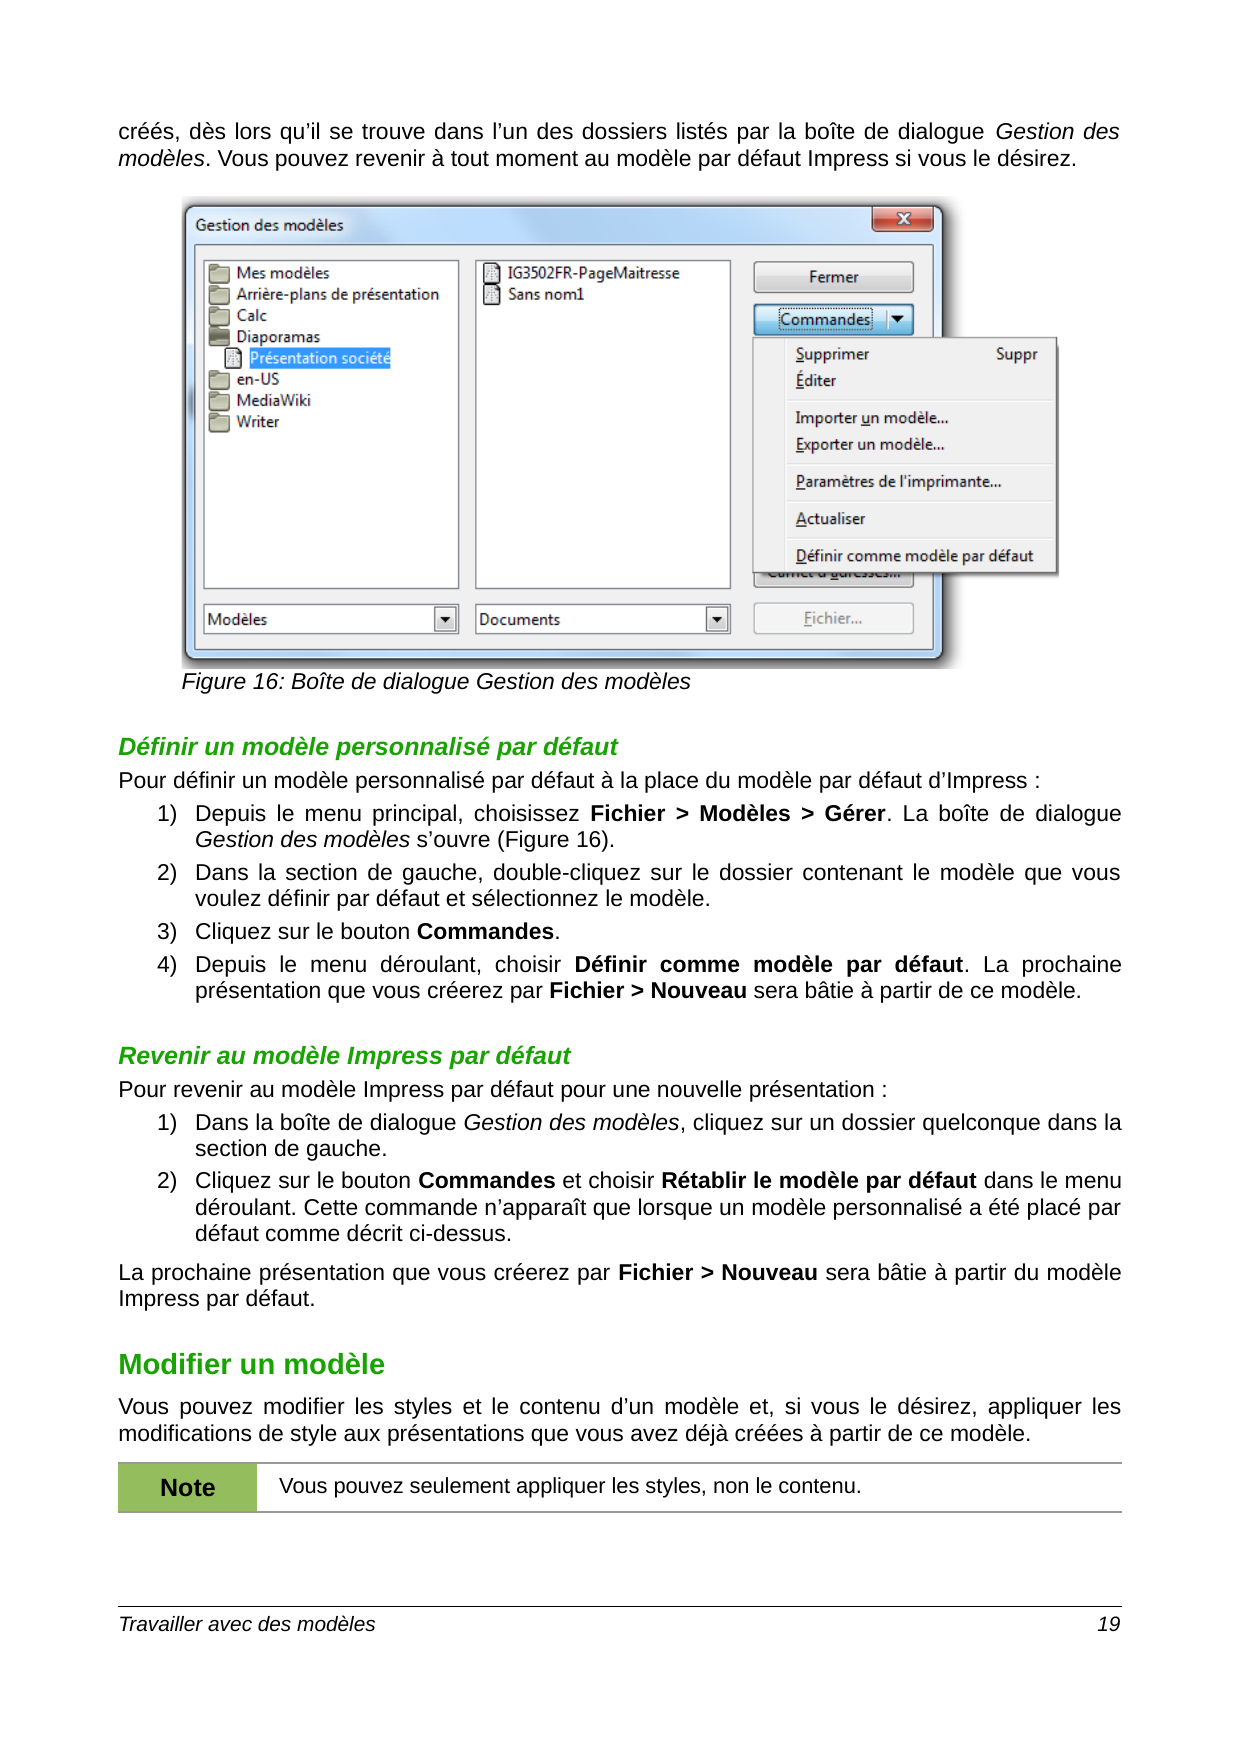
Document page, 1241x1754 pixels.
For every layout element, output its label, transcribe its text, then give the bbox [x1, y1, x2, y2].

subtitle Définir un modèle personnalisé par défaut [118, 732, 1122, 761]
text Figure 16: Boîte de dialogue Gestion des modèles [181, 669, 1059, 695]
list Depuis le menu déroulant, choisir Définir comme modèle par défaut. La prochaine présentation que vous créerez par Fichier > Nouveau sera bâtie à partir de ce modèle. [177, 951, 1122, 1003]
list Pour définir un modèle personnalisé par défaut à la place du modèle par défaut d’Impress : [118, 767, 1122, 793]
list Cliquez sur le bouton Commandes. [177, 918, 1122, 944]
list Dans la boîte de dialogue Gestion des modèles, cliquez sur un dossier quelconque dans la section de gauche. [177, 1108, 1122, 1161]
text Vous pouvez modifier les styles et le contenu d’un modèle et, si vous le désirez, appliquer les modifications de style aux présentations que vous avez déjà créées à partir de ce modèle. [118, 1393, 1122, 1446]
subtitle Revenir au modèle Impress par défaut [118, 1041, 1122, 1069]
subtitle Modifier un modèle [118, 1347, 1122, 1381]
text créés, dès lors qu’il se trouve dans l’un des dossiers listés par la boîte de dialogue Gestion des modèles. Vous pouvez revenir à tout moment au modèle par défaut Impress si vous le désirez. [118, 118, 1122, 171]
list Cliquez sur le bouton Commandes et choisir Rétablir le modèle par défaut dans le menu déroulant. Cette commande n’apparaît que lorsque un modèle personnalisé a été placé par défaut comme décrit ci-dessus. [177, 1167, 1122, 1247]
table_header Note [118, 1464, 257, 1511]
list Dans la section de gauche, double-cliquez sur le dossier contenant le modèle que vous voulez définir par défaut et sélectionnez le modèle. [177, 859, 1122, 912]
table_header Vous pouvez seulement appliquer les styles, non le contenu. [258, 1464, 1122, 1511]
picture [181, 196, 1060, 669]
list Depuis le menu principal, choisissez Fichier > Modèles > Gérer. La boîte de dialogue Gestion des modèles s’ouvre (Figure 16). [177, 800, 1122, 853]
list Pour revenir au modèle Impress par défaut pour une nouvelle présentation : [118, 1076, 1122, 1102]
text La prochaine présentation que vous créerez par Fichier > Nouveau sera bâtie à partir du modèle Impress par défaut. [118, 1259, 1122, 1312]
